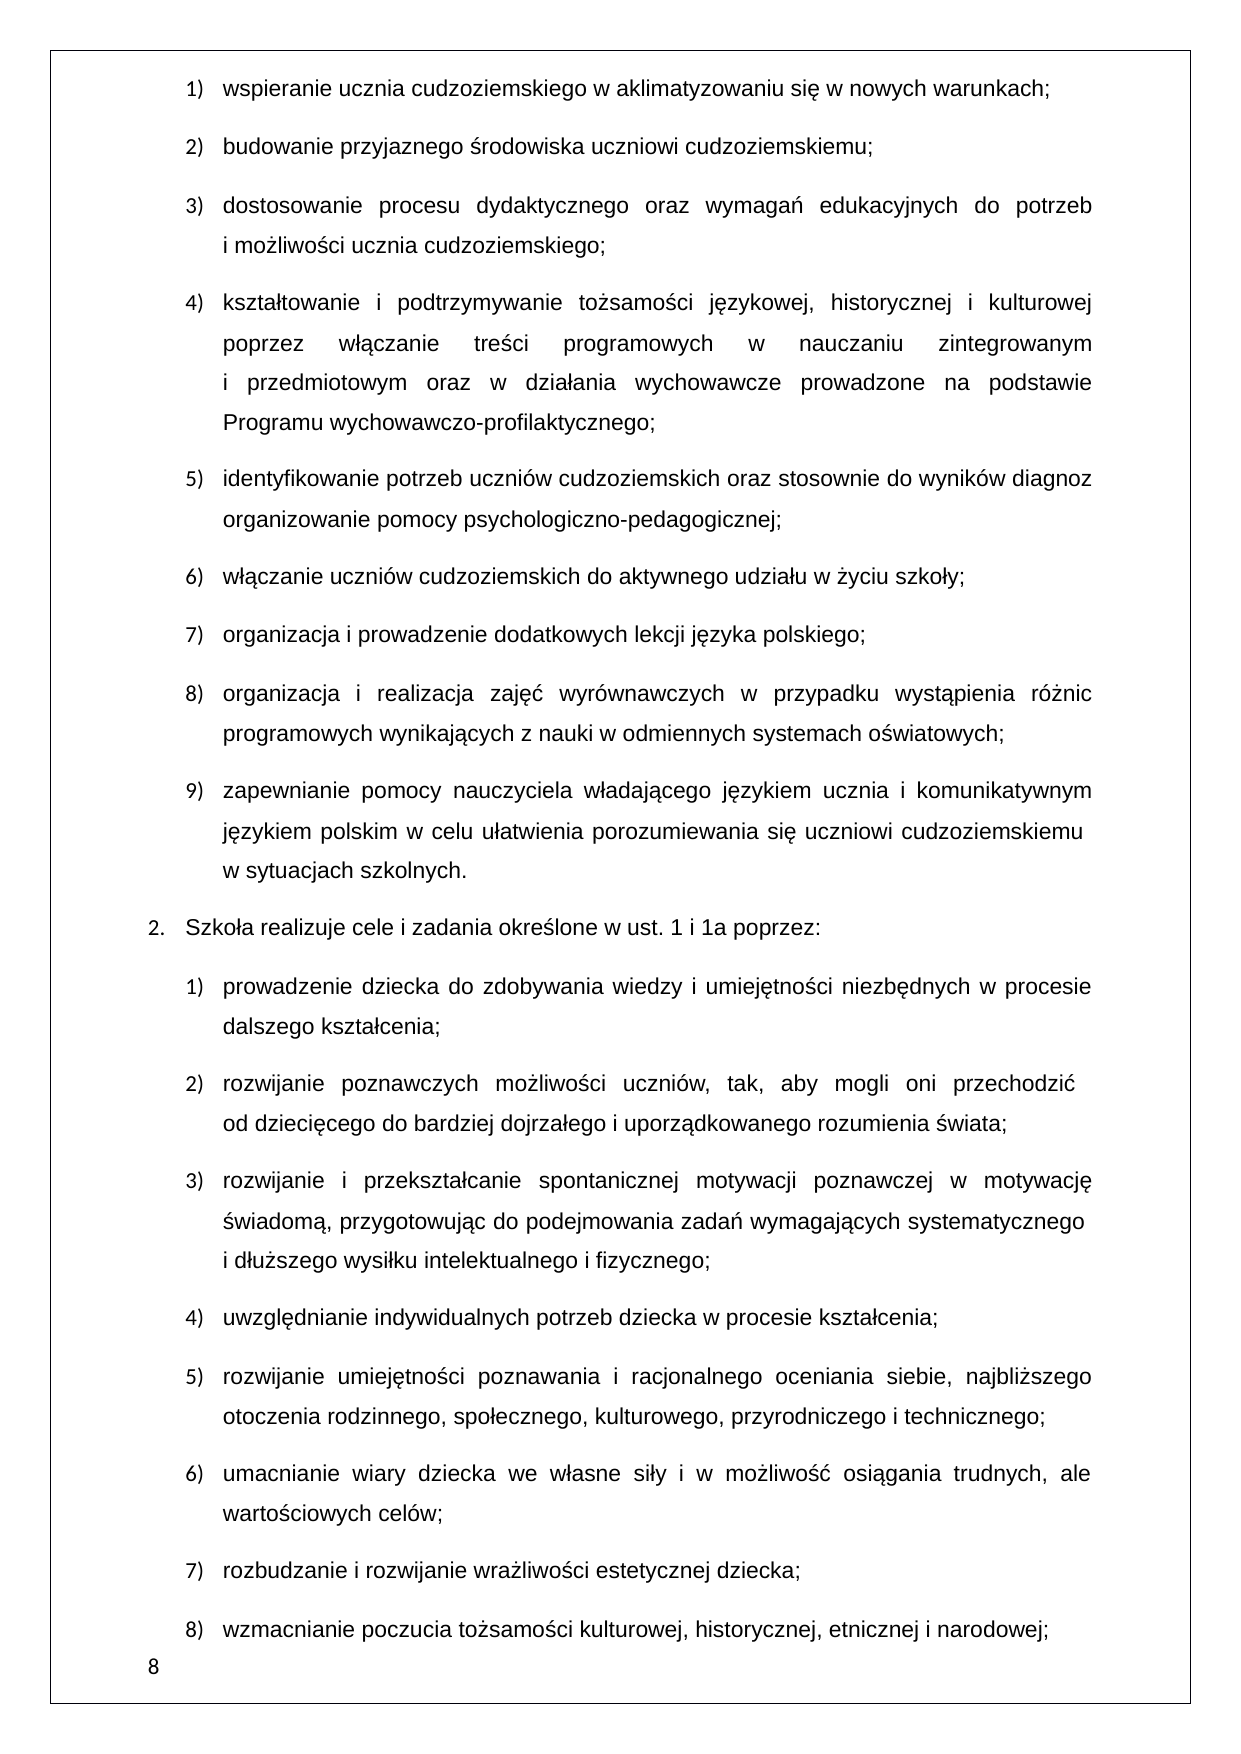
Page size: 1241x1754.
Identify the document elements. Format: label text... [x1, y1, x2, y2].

list prowadzenie dziecka do zdobywania wiedzy i umiejętności niezbędnych w procesie dalszego kształcenia; [185, 972, 1092, 1039]
list organizacja i prowadzenie dodatkowych lekcji języka polskiego; [185, 621, 1092, 648]
list wspieranie ucznia cudzoziemskiego w aklimatyzowaniu się w nowych warunkach; [185, 74, 1092, 102]
list organizacja i realizacja zajęć wyrównawczych w przypadku wystąpienia różnic programowych wynikających z nauki w odmiennych systemach oświatowych; [185, 679, 1092, 747]
list Szkoła realizuje cele i zadania określone w ust. 1 i 1a poprzez: [148, 913, 1092, 941]
list identyfikowanie potrzeb uczniów cudzoziemskich oraz stosownie do wyników diagnoz organizowanie pomocy psychologiczno-pedagogicznej; [185, 464, 1092, 532]
list włączanie uczniów cudzoziemskich do aktywnego udziału w życiu szkoły; [185, 562, 1092, 590]
list rozwijanie i przekształcanie spontanicznej motywacji poznawczej w motywację świadomą, przygotowując do podejmowania zadań wymagających systematycznego i dłuższego wysiłku intelektualnego i fizycznego; [185, 1166, 1092, 1273]
list dostosowanie procesu dydaktycznego oraz wymagań edukacyjnych do potrzeb i możliwości ucznia cudzoziemskiego; [185, 191, 1092, 258]
list zapewnianie pomocy nauczyciela władającego językiem ucznia i komunikatywnym językiem polskim w celu ułatwienia porozumiewania się uczniowi cudzoziemskiemu w sytuacjach szkolnych. [185, 776, 1092, 883]
list budowanie przyjaznego środowiska uczniowi cudzoziemskiemu; [185, 132, 1092, 160]
list wzmacnianie poczucia tożsamości kulturowej, historycznej, etnicznej i narodowej; [185, 1615, 1092, 1643]
list uwzględnianie indywidualnych potrzeb dziecka w procesie kształcenia; [185, 1303, 1092, 1331]
list rozwijanie umiejętności poznawania i racjonalnego oceniania siebie, najbliższego otoczenia rodzinnego, społecznego, kulturowego, przyrodniczego i technicznego; [185, 1362, 1092, 1429]
list umacnianie wiary dziecka we własne siły i w możliwość osiągania trudnych, ale wartościowych celów; [185, 1459, 1092, 1527]
list kształtowanie i podtrzymywanie tożsamości językowej, historycznej i kulturowej poprzez włączanie treści programowych w nauczaniu zintegrowanym i przedmiotowym oraz w działania wychowawcze prowadzone na podstawie Programu wychowawczo-profilaktycznego; [185, 288, 1092, 435]
list rozwijanie poznawczych możliwości uczniów, tak, aby mogli oni przechodzić od dziecięcego do bardziej dojrzałego i uporządkowanego rozumienia świata; [185, 1069, 1092, 1137]
list rozbudzanie i rozwijanie wrażliwości estetycznej dziecka; [185, 1556, 1092, 1584]
